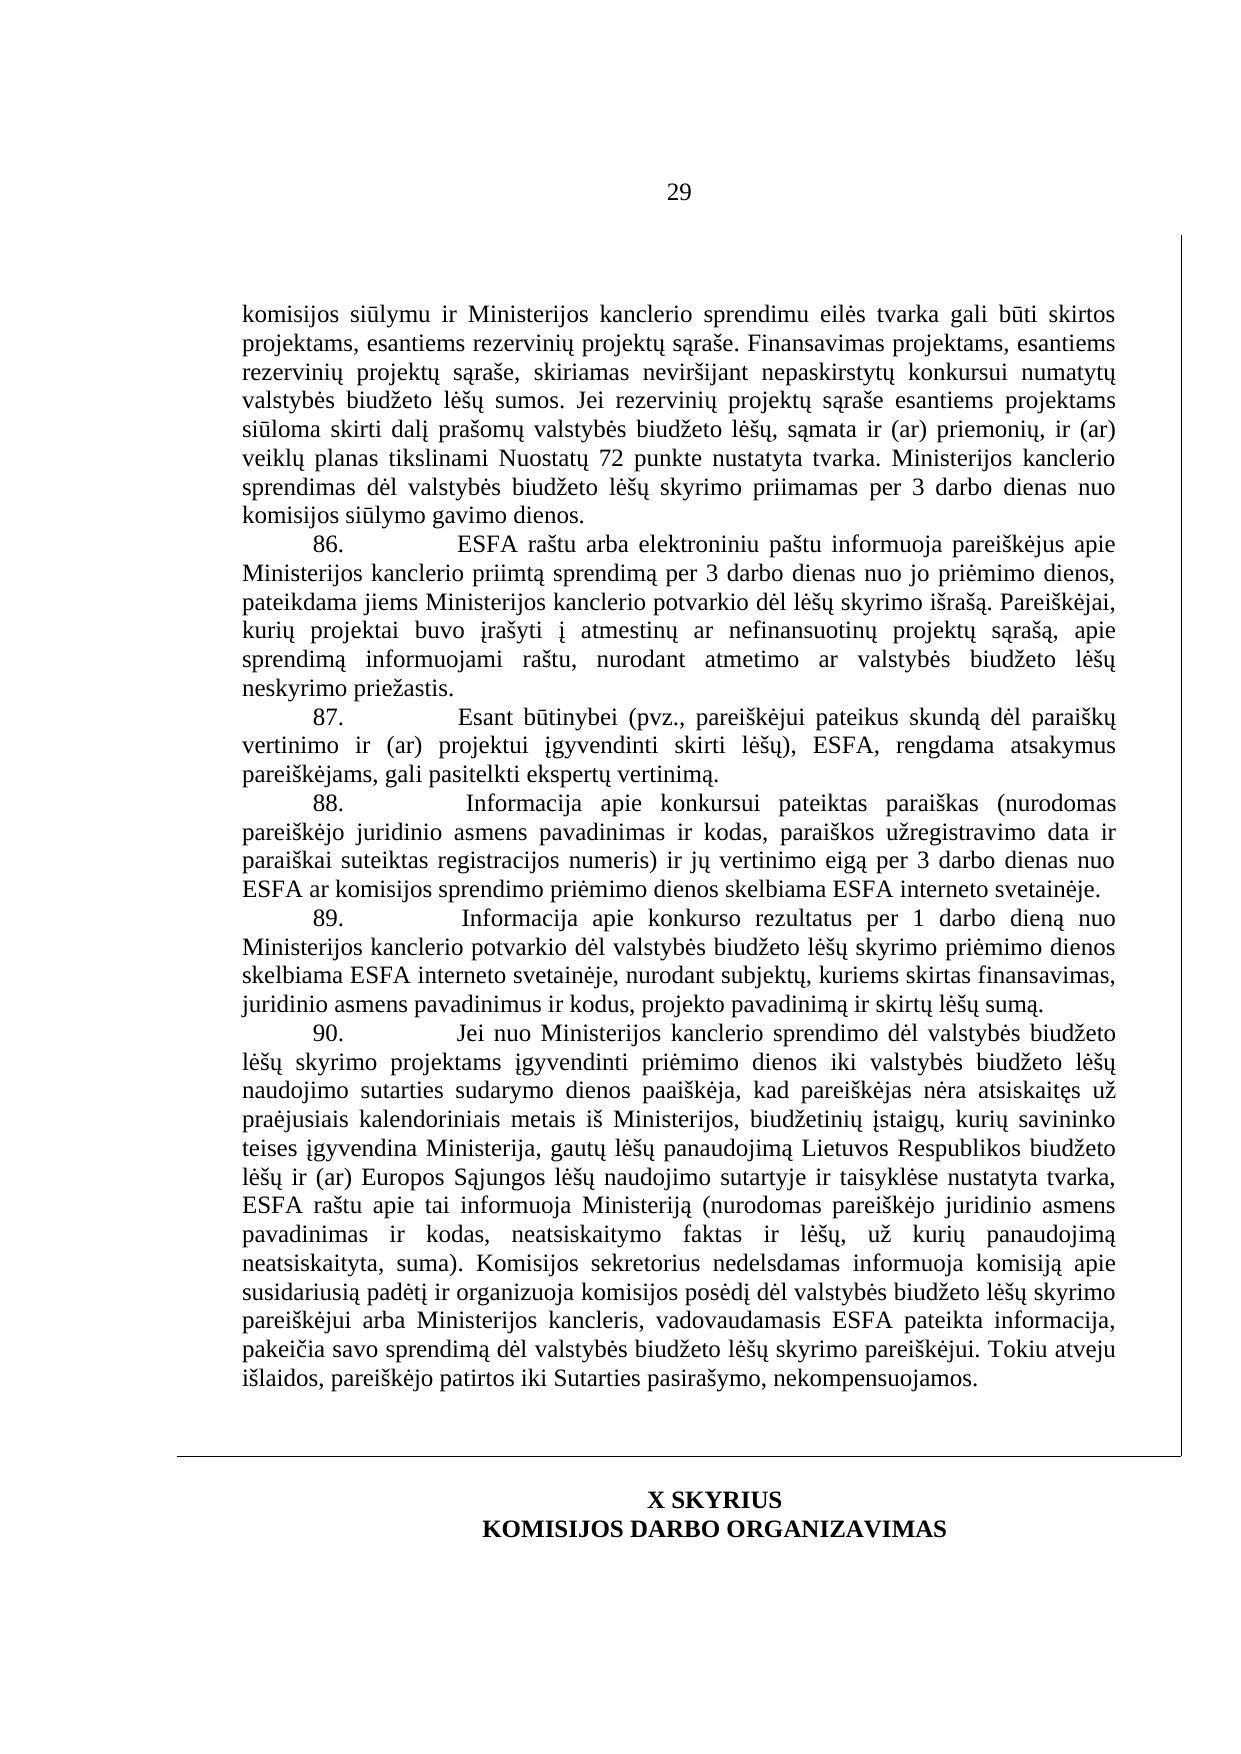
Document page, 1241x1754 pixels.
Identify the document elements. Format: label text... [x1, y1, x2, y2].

text komisijos siūlymu ir Ministerijos kanclerio sprendimu eilės tvarka gali būti skirtos projektams, esantiems rezervinių projektų sąraše. Finansavimas projektams, esantiems rezervinių projektų sąraše, skiriamas neviršijant nepaskirstytų konkursui numatytų valstybės biudžeto lėšų sumos. Jei rezervinių projektų sąraše esantiems projektams siūloma skirti dalį prašomų valstybės biudžeto lėšų, sąmata ir (ar) priemonių, ir (ar) veiklų planas tikslinami Nuostatų 72 punkte nustatyta tvarka. Ministerijos kanclerio sprendimas dėl valstybės biudžeto lėšų skyrimo priimamas per 3 darbo dienas nuo komisijos siūlymo gavimo dienos. [177, 235, 1181, 529]
text X SKYRIUS [177, 1485, 1181, 1514]
text KOMISIJOS DARBO ORGANIZAVIMAS [177, 1514, 1181, 1543]
text 89. Informacija apie konkurso rezultatus per 1 darbo dieną nuo Ministerijos kanclerio potvarkio dėl valstybės biudžeto lėšų skyrimo priėmimo dienos skelbiama ESFA interneto svetainėje, nurodant subjektų, kuriems skirtas finansavimas, juridinio asmens pavadinimus ir kodus, projekto pavadinimą ir skirtų lėšų sumą. [177, 903, 1181, 1018]
text 88. Informacija apie konkursui pateiktas paraiškas (nurodomas pareiškėjo juridinio asmens pavadinimas ir kodas, paraiškos užregistravimo data ir paraiškai suteiktas registracijos numeris) ir jų vertinimo eigą per 3 darbo dienas nuo ESFA ar komisijos sprendimo priėmimo dienos skelbiama ESFA interneto svetainėje. [177, 788, 1181, 903]
text 86. ESFA raštu arba elektroniniu paštu informuoja pareiškėjus apie Ministerijos kanclerio priimtą sprendimą per 3 darbo dienas nuo jo priėmimo dienos, pateikdama jiems Ministerijos kanclerio potvarkio dėl lėšų skyrimo išrašą. Pareiškėjai, kurių projektai buvo įrašyti į atmestinų ar nefinansuotinų projektų sąrašą, apie sprendimą informuojami raštu, nurodant atmetimo ar valstybės biudžeto lėšų neskyrimo priežastis. [177, 529, 1181, 702]
text 87. Esant būtinybei (pvz., pareiškėjui pateikus skundą dėl paraiškų vertinimo ir (ar) projektui įgyvendinti skirti lėšų), ESFA, rengdama atsakymus pareiškėjams, gali pasitelkti ekspertų vertinimą. [177, 702, 1181, 788]
text 90. Jei nuo Ministerijos kanclerio sprendimo dėl valstybės biudžeto lėšų skyrimo projektams įgyvendinti priėmimo dienos iki valstybės biudžeto lėšų naudojimo sutarties sudarymo dienos paaiškėja, kad pareiškėjas nėra atsiskaitęs už praėjusiais kalendoriniais metais iš Ministerijos, biudžetinių įstaigų, kurių savininko teises įgyvendina Ministerija, gautų lėšų panaudojimą Lietuvos Respublikos biudžeto lėšų ir (ar) Europos Sąjungos lėšų naudojimo sutartyje ir taisyklėse nustatyta tvarka, ESFA raštu apie tai informuoja Ministeriją (nurodomas pareiškėjo juridinio asmens pavadinimas ir kodas, neatsiskaitymo faktas ir lėšų, už kurių panaudojimą neatsiskaityta, suma). Komisijos sekretorius nedelsdamas informuoja komisiją apie susidariusią padėtį ir organizuoja komisijos posėdį dėl valstybės biudžeto lėšų skyrimo pareiškėjui arba Ministerijos kancleris, vadovaudamasis ESFA pateikta informacija, pakeičia savo sprendimą dėl valstybės biudžeto lėšų skyrimo pareiškėjui. Tokiu atveju išlaidos, pareiškėjo patirtos iki Sutarties pasirašymo, nekompensuojamos. [177, 1018, 1181, 1456]
